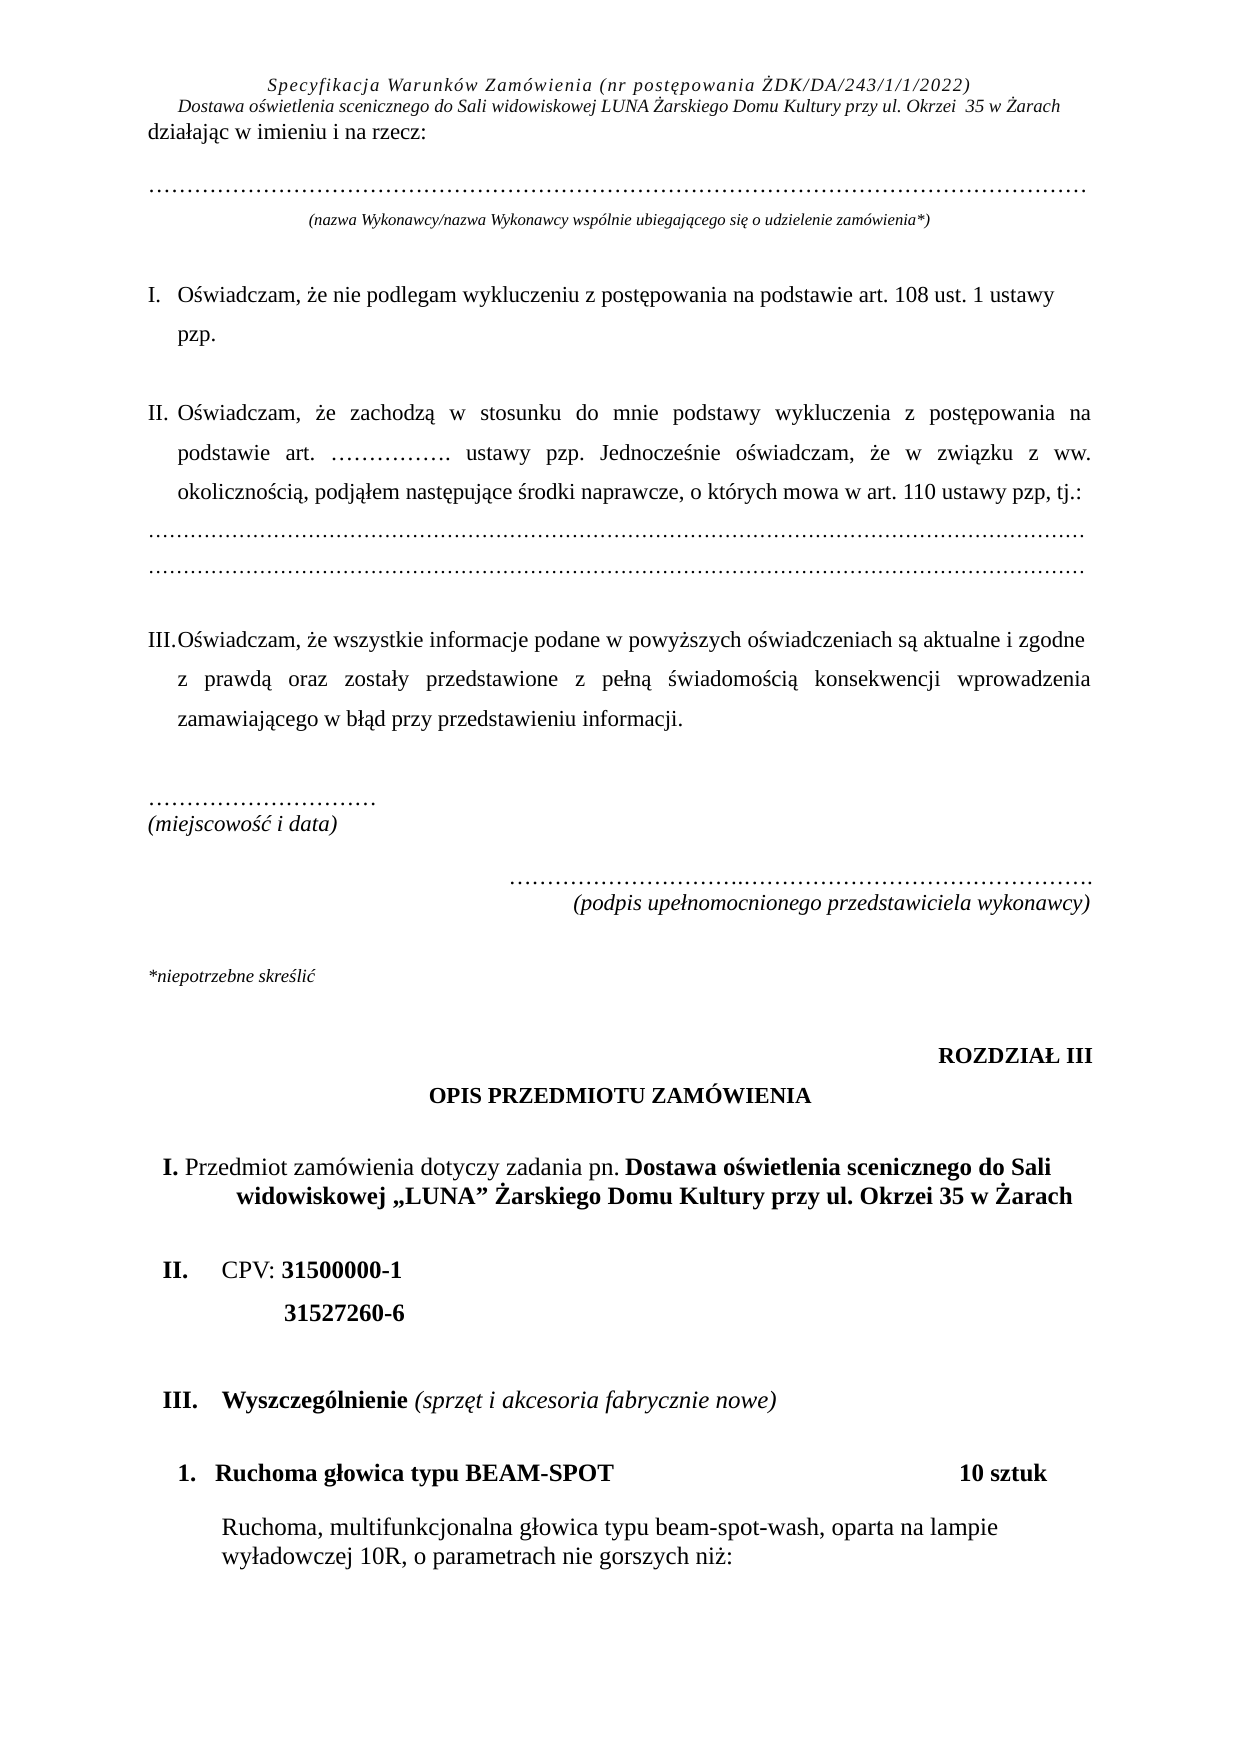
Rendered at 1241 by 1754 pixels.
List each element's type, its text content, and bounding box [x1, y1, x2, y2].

list CPV: 31500000-1 [162, 1255, 1093, 1284]
text I. Przedmiot zamówienia dotyczy zadania pn. Dostawa oświetlenia scenicznego do Sali widowiskowej „LUNA” Żarskiego Domu Kultury przy ul. Okrzei 35 w Żarach [162, 1152, 1093, 1209]
list Ruchoma głowica typu BEAM-SPOT 10 sztuk [177, 1458, 1093, 1487]
text 31527260-6 [162, 1298, 1093, 1327]
list Oświadczam, że zachodzą w stosunku do mnie podstawy wykluczenia z postępowania na podstawie art. ……………. ustawy pzp. Jednocześnie oświadczam, że w związku z ww. okolicznością, podjąłem następujące środki naprawcze, o których mowa w art. 110 ustawy pzp, tj.: [148, 399, 1093, 504]
list Ruchoma, multifunkcjonalna głowica typu beam-spot-wash, oparta na lampie wyładowczej 10R, o parametrach nie gorszych niż: [221, 1512, 1093, 1570]
text ………………………….………………………………………. [148, 863, 1093, 889]
text ……………………………………………………………………………………………………………………………………………………………………………………………………………………………………………… [148, 518, 1093, 578]
text ………………………… [148, 784, 1093, 810]
text *niepotrzebne skreślić [148, 965, 1093, 986]
title OPIS PRZEDMIOTU ZAMÓWIENIA [148, 1082, 1093, 1108]
list Oświadczam, że nie podlegam wykluczeniu z postępowania na podstawie art. 108 ust. 1 ustawy pzp. [148, 281, 1093, 347]
text (nazwa Wykonawcy/nazwa Wykonawcy wspólnie ubiegającego się o udzielenie zamówienia*) [148, 210, 1093, 229]
list Oświadczam, że wszystkie informacje podane w powyższych oświadczeniach są aktualne i zgodne z prawdą oraz zostały przedstawione z pełną świadomością konsekwencji wprowadzenia zamawiającego w błąd przy przedstawieniu informacji. [148, 626, 1093, 731]
text (podpis upełnomocnionego przedstawiciela wykonawcy) [148, 889, 1093, 916]
text …………………………………………………………………………………………………………… [148, 171, 1093, 197]
text ROZDZIAŁ III [148, 1043, 1093, 1069]
list Wyszczególnienie (sprzęt i akcesoria fabrycznie nowe) [162, 1385, 1093, 1413]
text (miejscowość i data) [148, 810, 1093, 836]
text działając w imieniu i na rzecz: [148, 118, 1093, 144]
